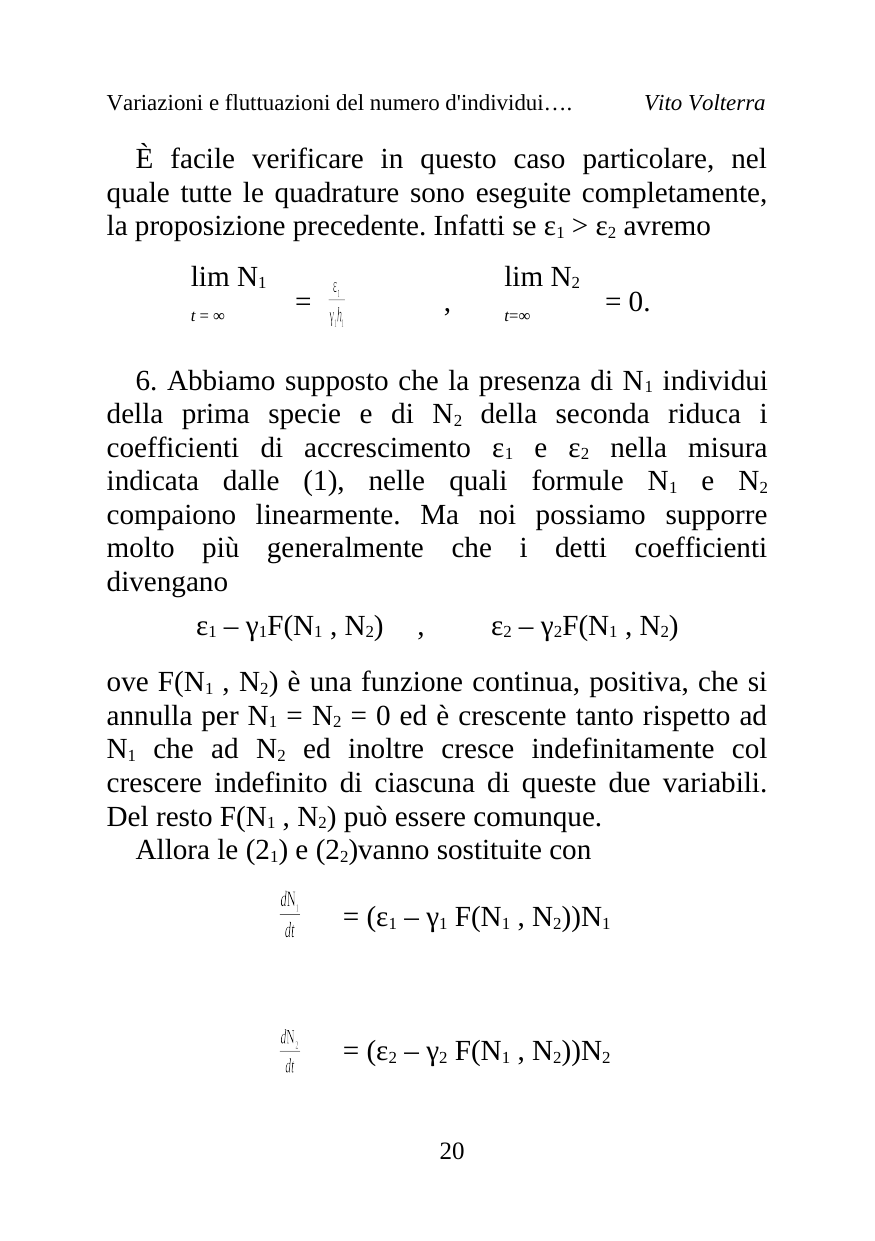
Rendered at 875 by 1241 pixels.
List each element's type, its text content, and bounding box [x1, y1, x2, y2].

table_cell [329, 933, 624, 966]
text È facile verificare in questo caso particolare, nel quale tutte le quadrature sono eseguite completamente, la proposizione precedente. Infatti se ε1 > ε2 avremo [106, 141, 768, 242]
table_header lim N1 t = ∞ [179, 253, 283, 350]
table_header [329, 866, 624, 899]
table_cell = (ε1 – γ1 F(N1 , N2))N1 [329, 899, 624, 933]
table_cell [250, 966, 329, 1000]
table_header lim N2 t=∞ [493, 253, 593, 350]
table_header = 0. [594, 253, 695, 350]
table_cell [250, 1000, 329, 1101]
table_cell [329, 966, 624, 1000]
text ε1 – γ1F(N1 , N2) , ε2 – γ2F(N1 , N2) [106, 608, 768, 642]
text ove F(N1 , N2) è una funzione continua, positiva, che si annulla per N1 = N2 = 0 ed è crescente tanto rispetto ad N1 che ad N2 ed inoltre cresce indefinitamente col crescere indefinito di ciascuna di queste due variabili. Del resto F(N1 , N2) può essere comunque. [106, 664, 768, 832]
table_cell [329, 1000, 624, 1033]
table_header = [284, 253, 402, 350]
table_cell [329, 1067, 624, 1101]
table_header [250, 866, 329, 966]
text 6. Abbiamo supposto che la presenza di N1 individui della prima specie e di N2 della seconda riduca i coefficienti di accrescimento ε1 e ε2 nella misura indicata dalle (1), nelle quali formule N1 e N2 compaiono linearmente. Ma noi possiamo supporre molto più generalmente che i detti coefficienti divengano [106, 363, 768, 598]
table_header , [402, 253, 493, 350]
table_cell = (ε2 – γ2 F(N1 , N2))N2 [329, 1034, 624, 1067]
text Allora le (21) e (22)vanno sostituite con [106, 832, 768, 866]
